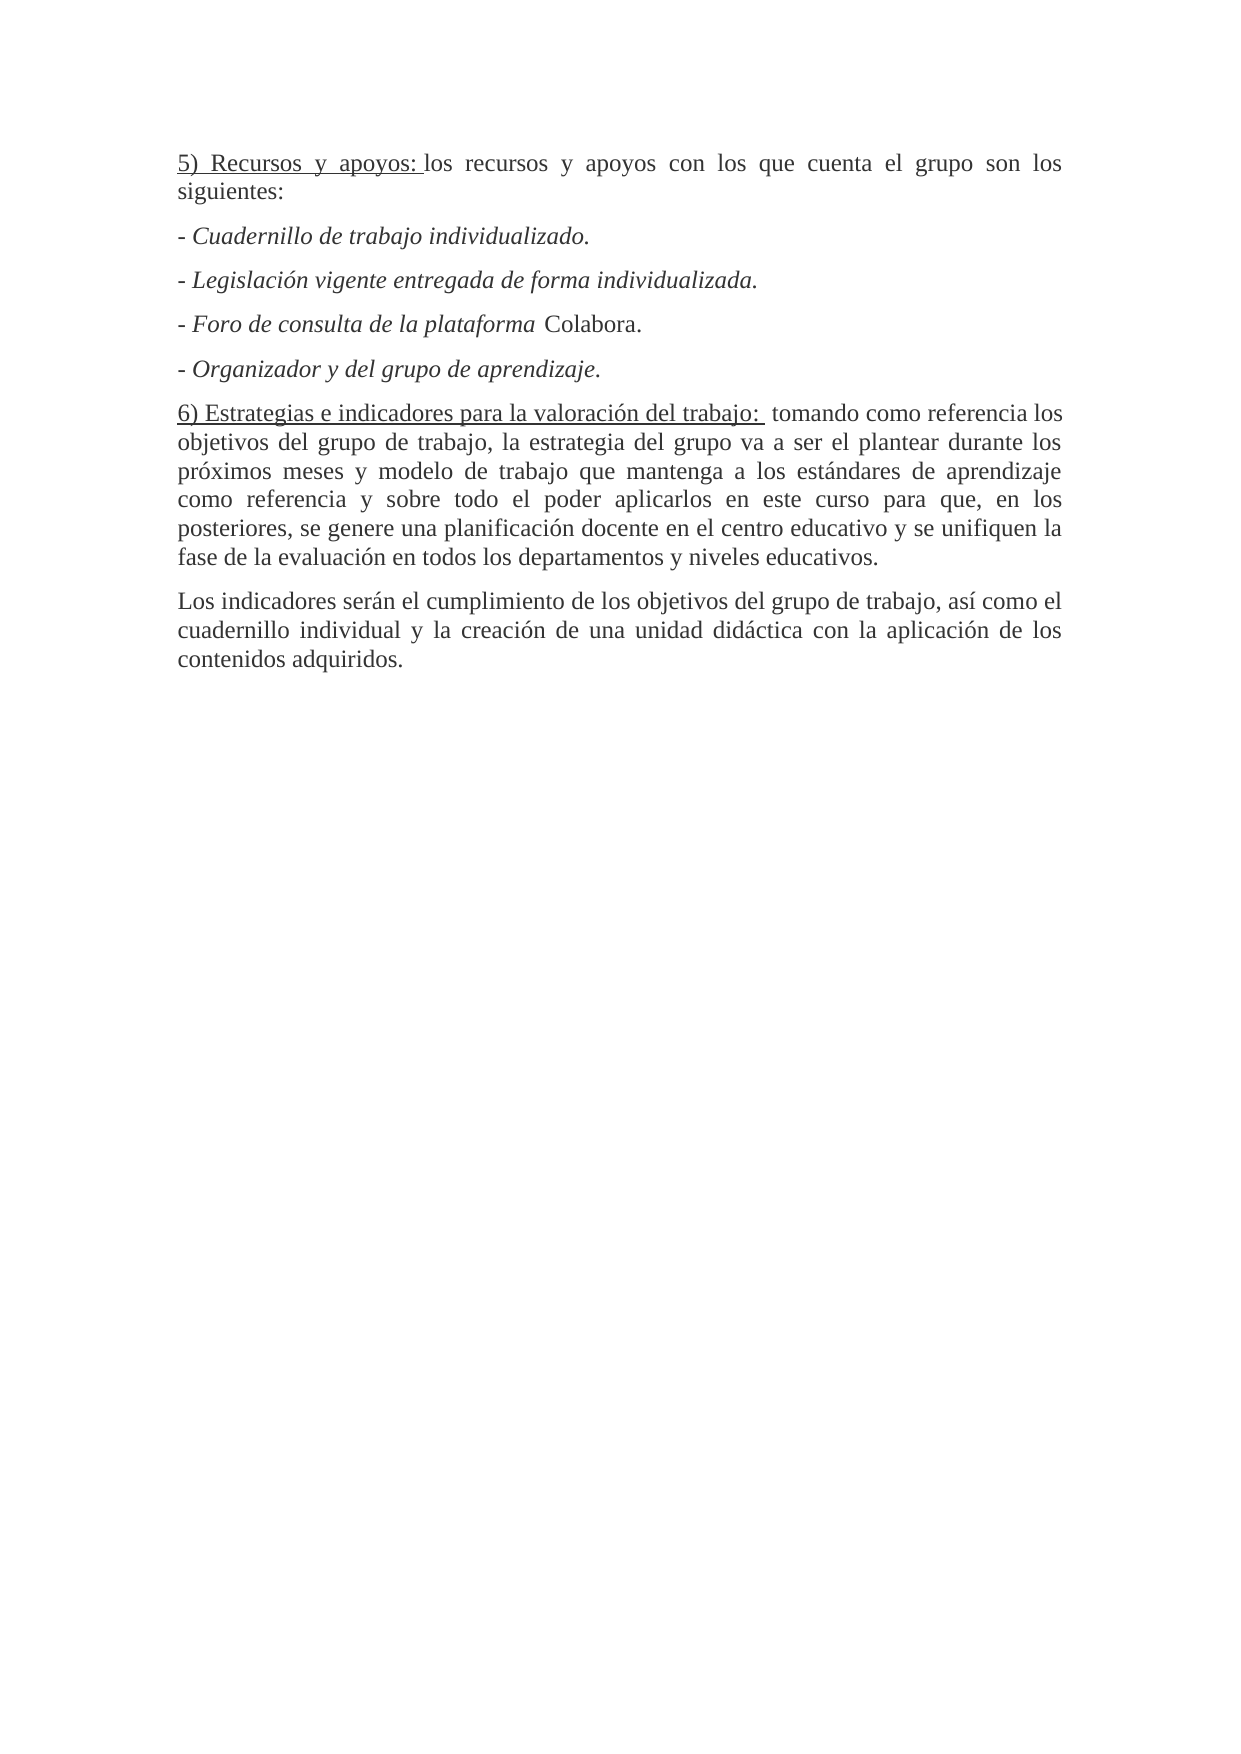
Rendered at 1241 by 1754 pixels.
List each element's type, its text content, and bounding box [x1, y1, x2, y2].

text Los indicadores serán el cumplimiento de los objetivos del grupo de trabajo, así como el cuadernillo individual y la creación de una unidad didáctica con la aplicación de los contenidos adquiridos. [177, 586, 1063, 673]
text - Legislación vigente entregada de forma individualizada. [177, 265, 1063, 294]
text - Organizador y del grupo de aprendizaje. [177, 354, 1063, 383]
text 5) Recursos y apoyos: los recursos y apoyos con los que cuenta el grupo son los siguientes: [177, 148, 1063, 205]
text - Foro de consulta de la plataforma Colabora. [177, 309, 1063, 338]
text 6) Estrategias e indicadores para la valoración del trabajo: tomando como referencia los objetivos del grupo de trabajo, la estrategia del grupo va a ser el plantear durante los próximos meses y modelo de trabajo que mantenga a los estándares de aprendizaje como referencia y sobre todo el poder aplicarlos en este curso para que, en los posteriores, se genere una planificación docente en el centro educativo y se unifiquen la fase de la evaluación en todos los departamentos y niveles educativos. [177, 398, 1063, 571]
text - Cuadernillo de trabajo individualizado. [177, 221, 1063, 249]
